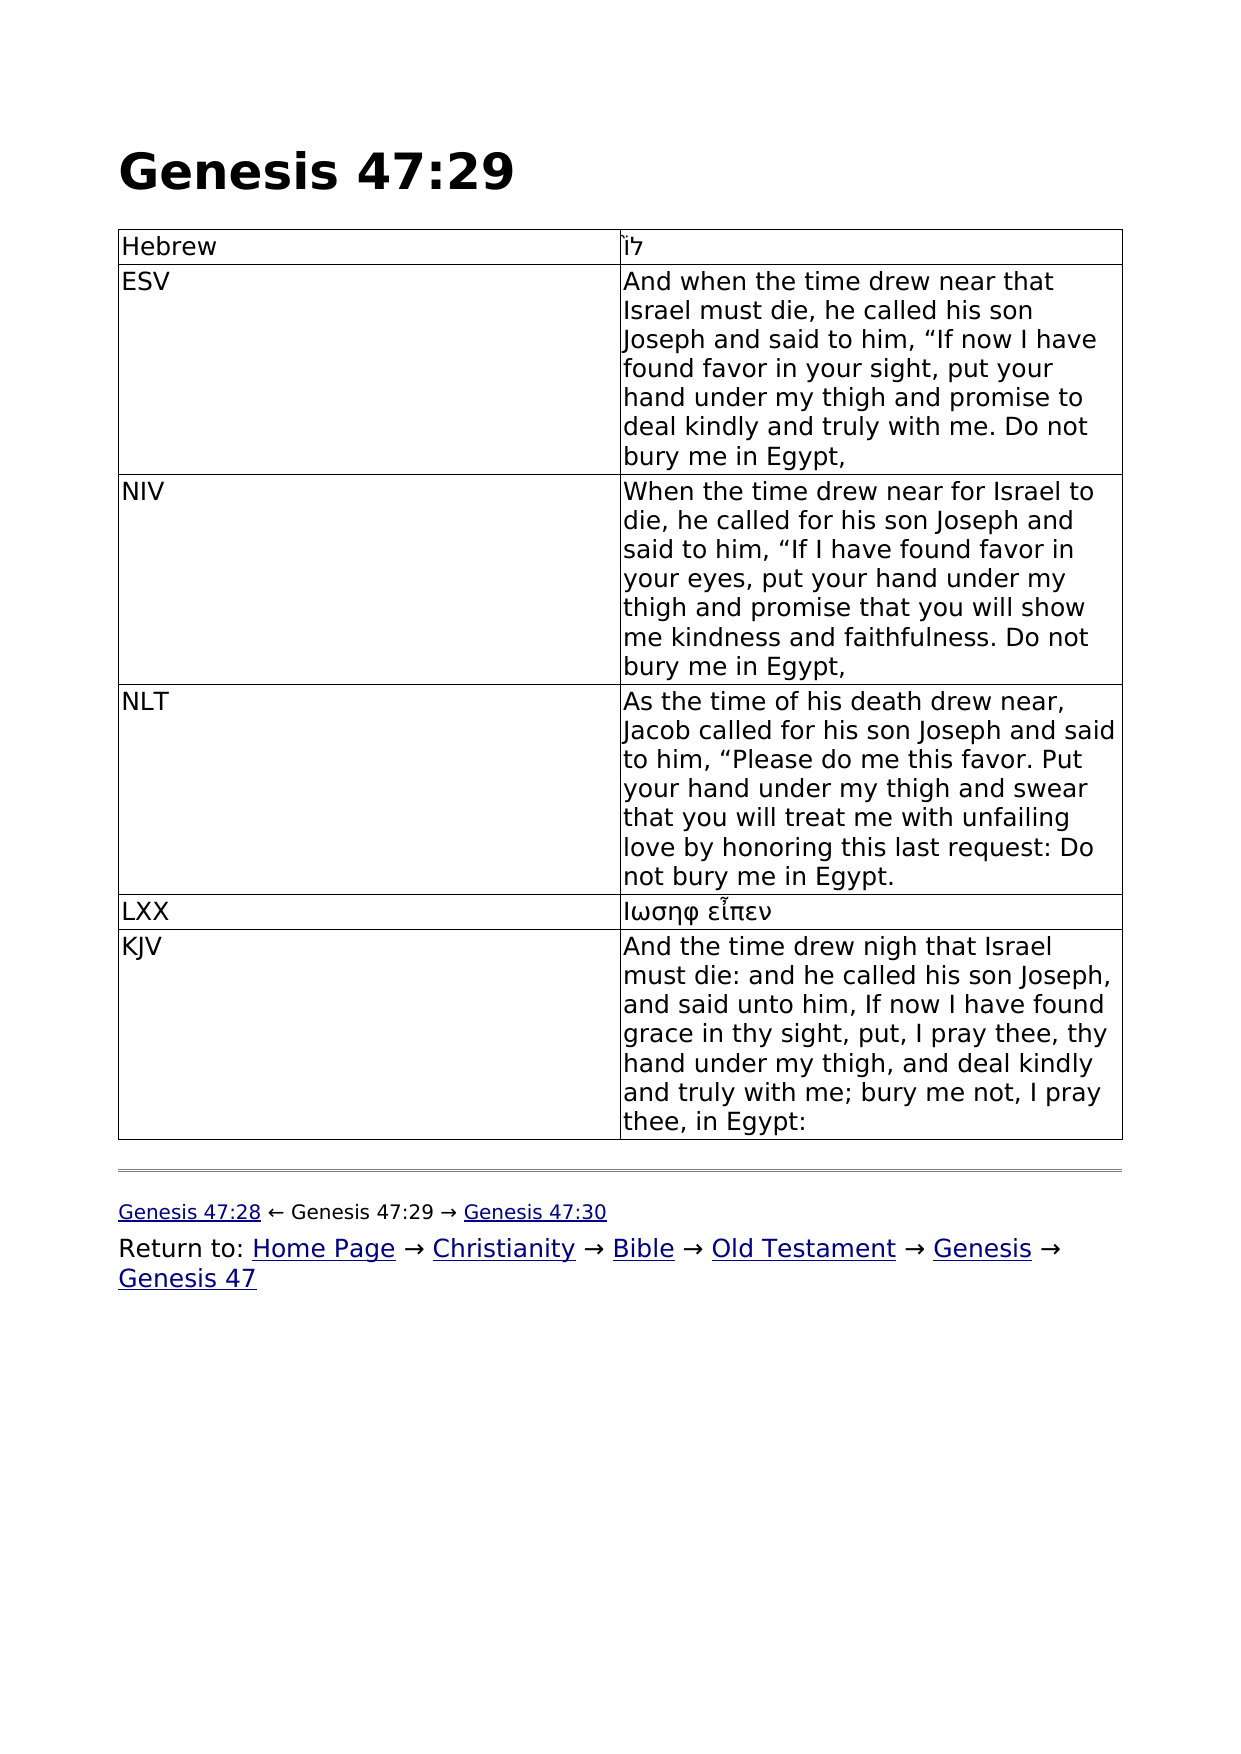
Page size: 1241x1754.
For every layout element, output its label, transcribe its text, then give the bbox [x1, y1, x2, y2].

table_cell NLT [119, 685, 620, 894]
text Genesis 47:28 ← Genesis 47:29 → Genesis 47:30 [118, 1201, 1122, 1234]
table_cell ESV [119, 265, 620, 474]
table_cell LXX [119, 895, 620, 929]
table_header Hebrew [119, 230, 620, 264]
table_cell Ιωσηφ εἶπεν [621, 895, 1122, 929]
table_cell When the time drew near for Israel to die, he called for his son Joseph and said to him, “If I have found favor in your eyes, put your hand under my thigh and promise that you will show me kindness and faithfulness. Do not bury me in Egypt, [621, 475, 1122, 684]
table_cell NIV [119, 475, 620, 684]
subtitle Genesis 47:29 [118, 143, 1122, 201]
table_cell And the time drew nigh that Israel must die: and he called his son Joseph, and said unto him, If now I have found grace in thy sight, put, I pray thee, thy hand under my thigh, and deal kindly and truly with me; bury me not, I pray thee, in Egypt: [621, 930, 1122, 1139]
text Return to: Home Page → Christianity → Bible → Old Testament → Genesis → Genesis 47 [118, 1234, 1122, 1293]
table_cell KJV [119, 930, 620, 1139]
table_cell And when the time drew near that Israel must die, he called his son Joseph and said to him, “If now I have found favor in your sight, put your hand under my thigh and promise to deal kindly and truly with me. Do not bury me in Egypt, [621, 265, 1122, 474]
table_header לוֹ֙ [621, 230, 1122, 264]
table_cell As the time of his death drew near, Jacob called for his son Joseph and said to him, “Please do me this favor. Put your hand under my thigh and swear that you will treat me with unfailing love by honoring this last request: Do not bury me in Egypt. [621, 685, 1122, 894]
